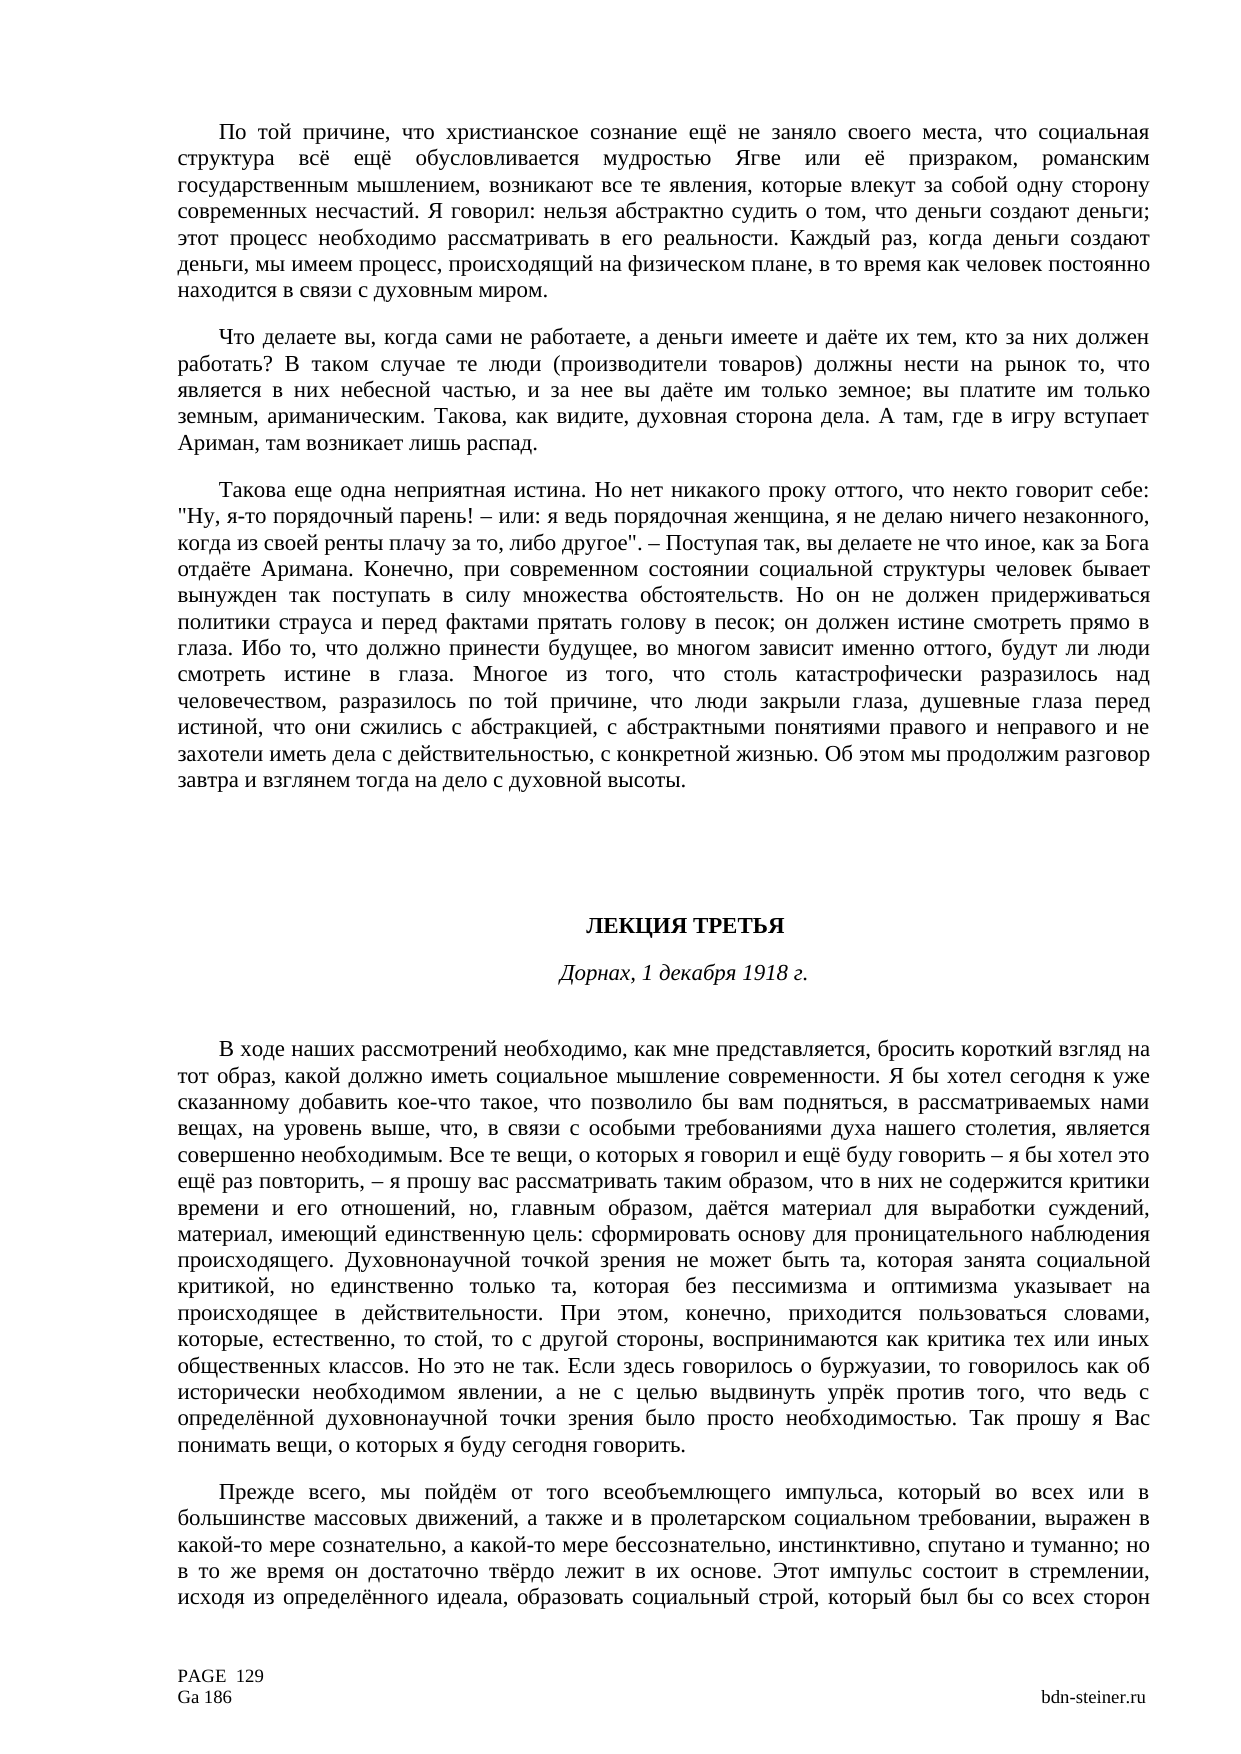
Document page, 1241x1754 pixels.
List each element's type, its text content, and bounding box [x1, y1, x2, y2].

text В ходе наших рассмотрений необходимо, как мне представляется, бросить короткий взгляд на тот образ, какой должно иметь социальное мышление современности. Я бы хотел сегодня к уже сказанному добавить кое-что такое, что позволило бы вам подняться, в рассматриваемых нами вещах, на уровень выше, что, в связи с особыми требованиями духа нашего столетия, является совершенно необходимым. Все те вещи, о которых я говорил и ещё буду говорить – я бы хотел это ещё раз повторить, – я прошу вас рассматривать таким образом, что в них не содержится критики времени и его отношений, но, главным образом, даётся материал для выработки суждений, материал, имеющий единственную цель: сформировать основу для проницательного наблюдения происходящего. Духовнонаучной точкой зрения не может быть та, которая занята социальной критикой, но единственно только та, которая без пессимизма и оптимизма указывает на происходящее в действительности. При этом, конечно, приходится пользоваться словами, которые, естественно, то стой, то с другой стороны, воспринимаются как критика тех или иных общественных классов. Но это не так. Если здесь говорилось о буржуазии, то говорилось как об исторически необходимом явлении, а не с целью выдвинуть упрёк против того, что ведь с определённой духовнонаучной точки зрения было просто необходимостью. Так прошу я Вас понимать вещи, о которых я буду сегодня говорить. [177, 1035, 1152, 1457]
text Такова еще одна неприятная истина. Но нет никакого проку оттого, что некто говорит себе: "Ну, я-то порядочный парень! – или: я ведь порядочная женщина, я не делаю ничего незаконного, когда из своей ренты плачу за то, либо другое". – Поступая так, вы делаете не что иное, как за Бога отдаёте Аримана. Конечно, при современном состоянии социальной структуры человек бывает вынужден так поступать в силу множества обстоятельств. Но он не должен придерживаться политики страуса и перед фактами прятать голову в песок; он должен истине смотреть прямо в глаза. Ибо то, что должно принести будущее, во многом зависит именно оттого, будут ли люди смотреть истине в глаза. Многое из того, что столь катастрофически разразилось над человечеством, разразилось по той причине, что люди закрыли глаза, душевные глаза перед истиной, что они сжились с абстракцией, с абстрактными понятиями правого и неправого и не захотели иметь дела с действительностью, с конкретной жизнью. Об этом мы продолжим разговор завтра и взглянем тогда на дело с духовной высоты. [177, 476, 1152, 792]
text ЛЕКЦИЯ ТРЕТЬЯ [177, 912, 1152, 939]
text Что делаете вы, когда сами не работаете, а деньги имеете и даёте их тем, кто за них должен работать? В таком случае те люди (производители товаров) должны нести на рынок то, что является в них небесной частью, и за нее вы даёте им только земное; вы платите им только земным, ариманическим. Такова, как видите, духовная сторона дела. А там, где в игру вступает Ариман, там возникает лишь распад. [177, 323, 1152, 455]
text По той причине, что христианское сознание ещё не заняло своего места, что социальная структура всё ещё обусловливается мудростью Ягве или её призраком, романским государственным мышлением, возникают все те явления, которые влекут за собой одну сторону современных несчастий. Я говорил: нельзя абстрактно судить о том, что деньги создают деньги; этот процесс необходимо рассматривать в его реальности. Каждый раз, когда деньги создают деньги, мы имеем процесс, происходящий на физическом плане, в то время как человек постоянно находится в связи с духовным миром. [177, 118, 1152, 303]
text Дорнах, 1 декабря 1918 г. [177, 959, 1152, 986]
text Прежде всего, мы пойдём от того всеобъемлющего импульса, который во всех или в большинстве массовых движений, а также и в пролетарском социальном требовании, выражен в какой-то мере сознательно, а какой-то мере бессознательно, инстинктивно, спутано и туманно; но в то же время он достаточно твёрдо лежит в их основе. Этот импульс состоит в стремлении, исходя из определённого идеала, образовать социальный строй, который был бы со всех сторон [177, 1478, 1152, 1610]
